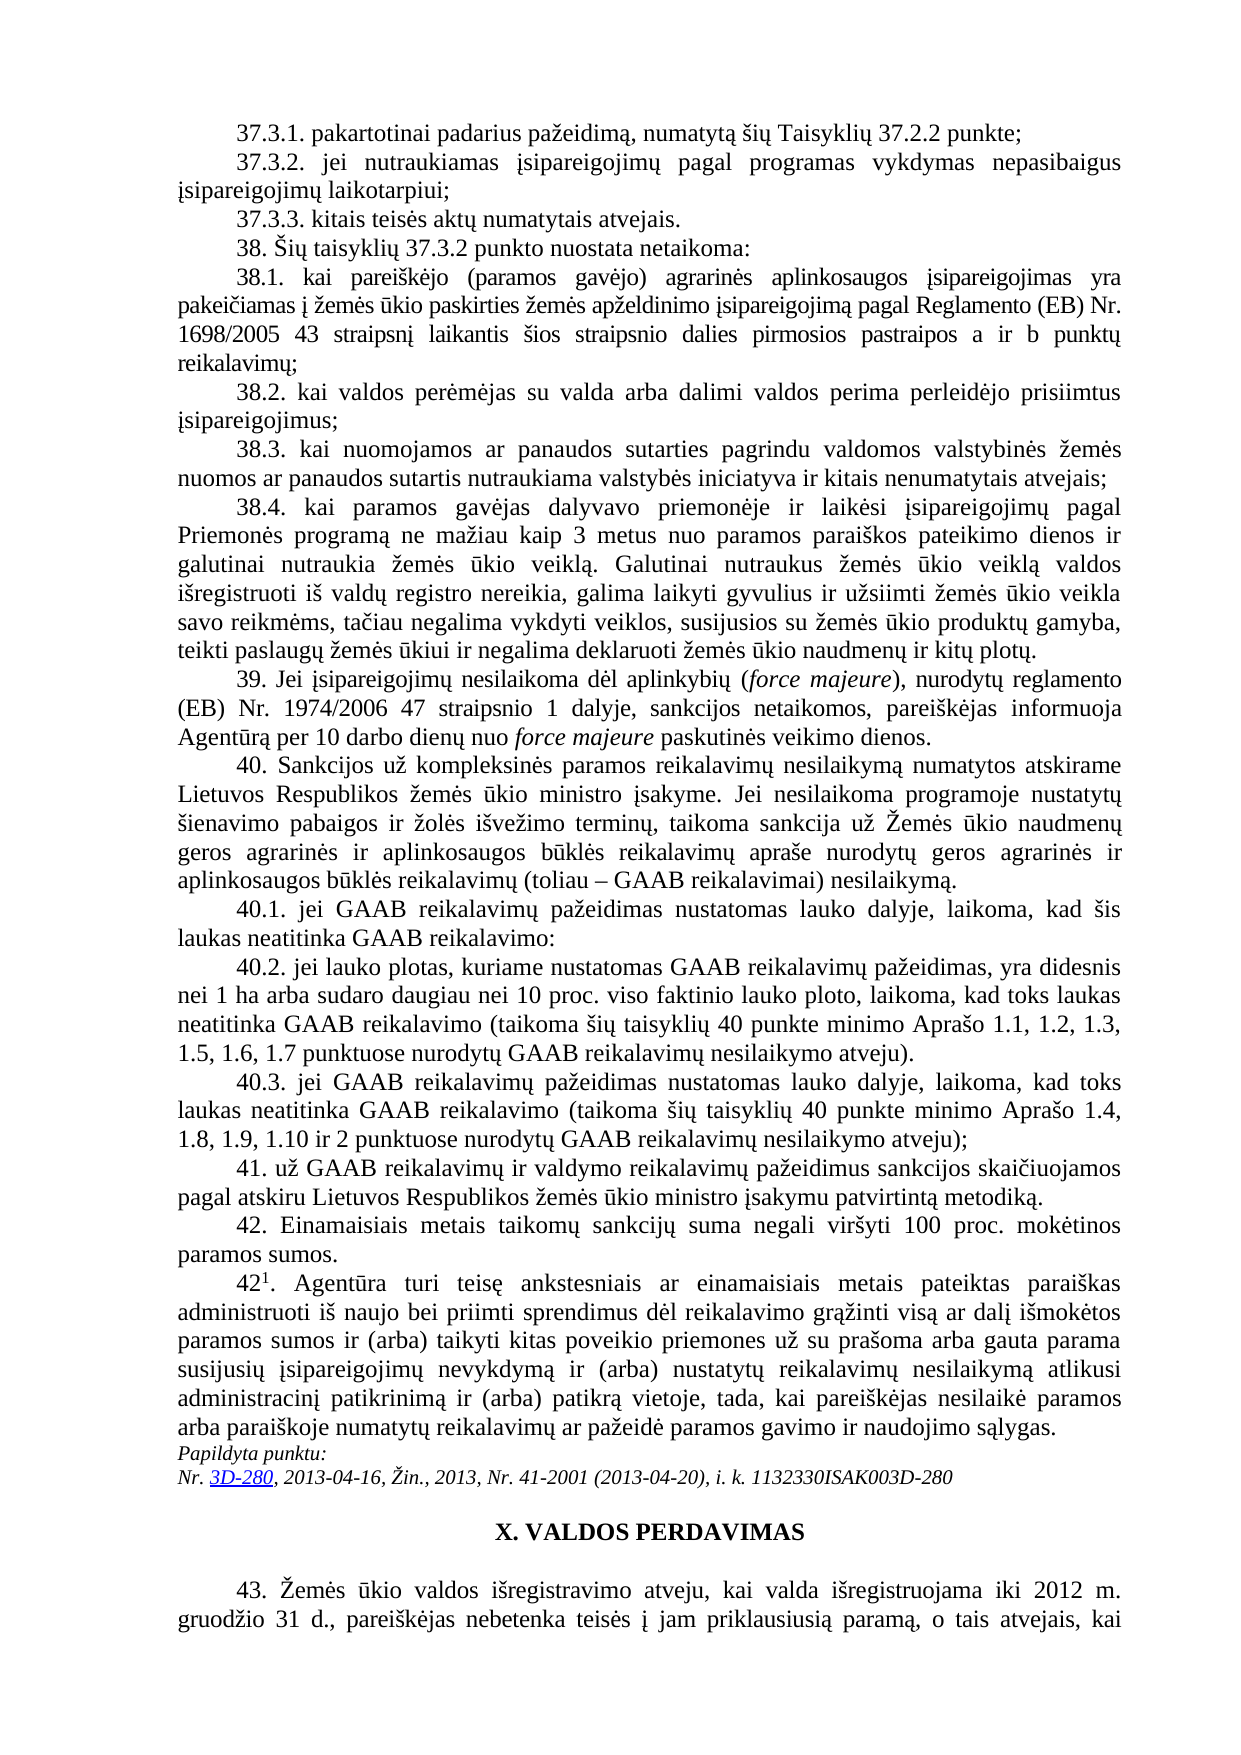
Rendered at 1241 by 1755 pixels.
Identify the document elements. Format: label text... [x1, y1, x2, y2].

text 421. Agentūra turi teisę ankstesniais ar einamaisiais metais pateiktas paraiškas administruoti iš naujo bei priimti sprendimus dėl reikalavimo grąžinti visą ar dalį išmokėtos paramos sumos ir (arba) taikyti kitas poveikio priemones už su prašoma arba gauta parama susijusių įsipareigojimų nevykdymą ir (arba) nustatytų reikalavimų nesilaikymą atlikusi administracinį patikrinimą ir (arba) patikrą vietoje, tada, kai pareiškėjas nesilaikė paramos arba paraiškoje numatytų reikalavimų ar pažeidė paramos gavimo ir naudojimo sąlygas. [177, 1268, 1122, 1441]
text Papildyta punktu: [177, 1441, 1122, 1465]
text 38.4. kai paramos gavėjas dalyvavo priemonėje ir laikėsi įsipareigojimų pagal Priemonės programą ne mažiau kaip 3 metus nuo paramos paraiškos pateikimo dienos ir galutinai nutraukia žemės ūkio veiklą. Galutinai nutraukus žemės ūkio veiklą valdos išregistruoti iš valdų registro nereikia, galima laikyti gyvulius ir užsiimti žemės ūkio veikla savo reikmėms, tačiau negalima vykdyti veiklos, susijusios su žemės ūkio produktų gamyba, teikti paslaugų žemės ūkiui ir negalima deklaruoti žemės ūkio naudmenų ir kitų plotų. [177, 492, 1122, 664]
text Nr. 3D-280, 2013-04-16, Žin., 2013, Nr. 41-2001 (2013-04-20), i. k. 1132330ISAK003D-280 [177, 1465, 1122, 1489]
text X. VALDOS PERDAVIMAS [177, 1517, 1122, 1546]
text 40.3. jei GAAB reikalavimų pažeidimas nustatomas lauko dalyje, laikoma, kad toks laukas neatitinka GAAB reikalavimo (taikoma šių taisyklių 40 punkte minimo Aprašo 1.4, 1.8, 1.9, 1.10 ir 2 punktuose nurodytų GAAB reikalavimų nesilaikymo atveju); [177, 1067, 1122, 1153]
text 37.3.2. jei nutraukiamas įsipareigojimų pagal programas vykdymas nepasibaigus įsipareigojimų laikotarpiui; [177, 147, 1122, 204]
text 40. Sankcijos už kompleksinės paramos reikalavimų nesilaikymą numatytos atskirame Lietuvos Respublikos žemės ūkio ministro įsakyme. Jei nesilaikoma programoje nustatytų šienavimo pabaigos ir žolės išvežimo terminų, taikoma sankcija už Žemės ūkio naudmenų geros agrarinės ir aplinkosaugos būklės reikalavimų apraše nurodytų geros agrarinės ir aplinkosaugos būklės reikalavimų (toliau – GAAB reikalavimai) nesilaikymą. [177, 751, 1122, 894]
text 38. Šių taisyklių 37.3.2 punkto nuostata netaikoma: [177, 233, 1122, 262]
text 42. Einamaisiais metais taikomų sankcijų suma negali viršyti 100 proc. mokėtinos paramos sumos. [177, 1211, 1122, 1268]
text 38.2. kai valdos perėmėjas su valda arba dalimi valdos perima perleidėjo prisiimtus įsipareigojimus; [177, 377, 1122, 434]
text 43. Žemės ūkio valdos išregistravimo atveju, kai valda išregistruojama iki 2012 m. gruodžio 31 d., pareiškėjas nebetenka teisės į jam priklausiusią paramą, o tais atvejais, kai [177, 1575, 1122, 1632]
text 41. už GAAB reikalavimų ir valdymo reikalavimų pažeidimus sankcijos skaičiuojamos pagal atskiru Lietuvos Respublikos žemės ūkio ministro įsakymu patvirtintą metodiką. [177, 1153, 1122, 1211]
text 37.3.3. kitais teisės aktų numatytais atvejais. [177, 204, 1122, 233]
text 39. Jei įsipareigojimų nesilaikoma dėl aplinkybių (force majeure), nurodytų reglamento (EB) Nr. 1974/2006 47 straipsnio 1 dalyje, sankcijos netaikomos, pareiškėjas informuoja Agentūrą per 10 darbo dienų nuo force majeure paskutinės veikimo dienos. [177, 664, 1122, 751]
text 40.2. jei lauko plotas, kuriame nustatomas GAAB reikalavimų pažeidimas, yra didesnis nei 1 ha arba sudaro daugiau nei 10 proc. viso faktinio lauko ploto, laikoma, kad toks laukas neatitinka GAAB reikalavimo (taikoma šių taisyklių 40 punkte minimo Aprašo 1.1, 1.2, 1.3, 1.5, 1.6, 1.7 punktuose nurodytų GAAB reikalavimų nesilaikymo atveju). [177, 952, 1122, 1067]
text 37.3.1. pakartotinai padarius pažeidimą, numatytą šių Taisyklių 37.2.2 punkte; [177, 118, 1122, 147]
text 38.3. kai nuomojamos ar panaudos sutarties pagrindu valdomos valstybinės žemės nuomos ar panaudos sutartis nutraukiama valstybės iniciatyva ir kitais nenumatytais atvejais; [177, 434, 1122, 492]
text 40.1. jei GAAB reikalavimų pažeidimas nustatomas lauko dalyje, laikoma, kad šis laukas neatitinka GAAB reikalavimo: [177, 894, 1122, 952]
text 38.1. kai pareiškėjo (paramos gavėjo) agrarinės aplinkosaugos įsipareigojimas yra pakeičiamas į žemės ūkio paskirties žemės apželdinimo įsipareigojimą pagal Reglamento (EB) Nr. 1698/2005 43 straipsnį laikantis šios straipsnio dalies pirmosios pastraipos a ir b punktų reikalavimų; [177, 262, 1122, 377]
